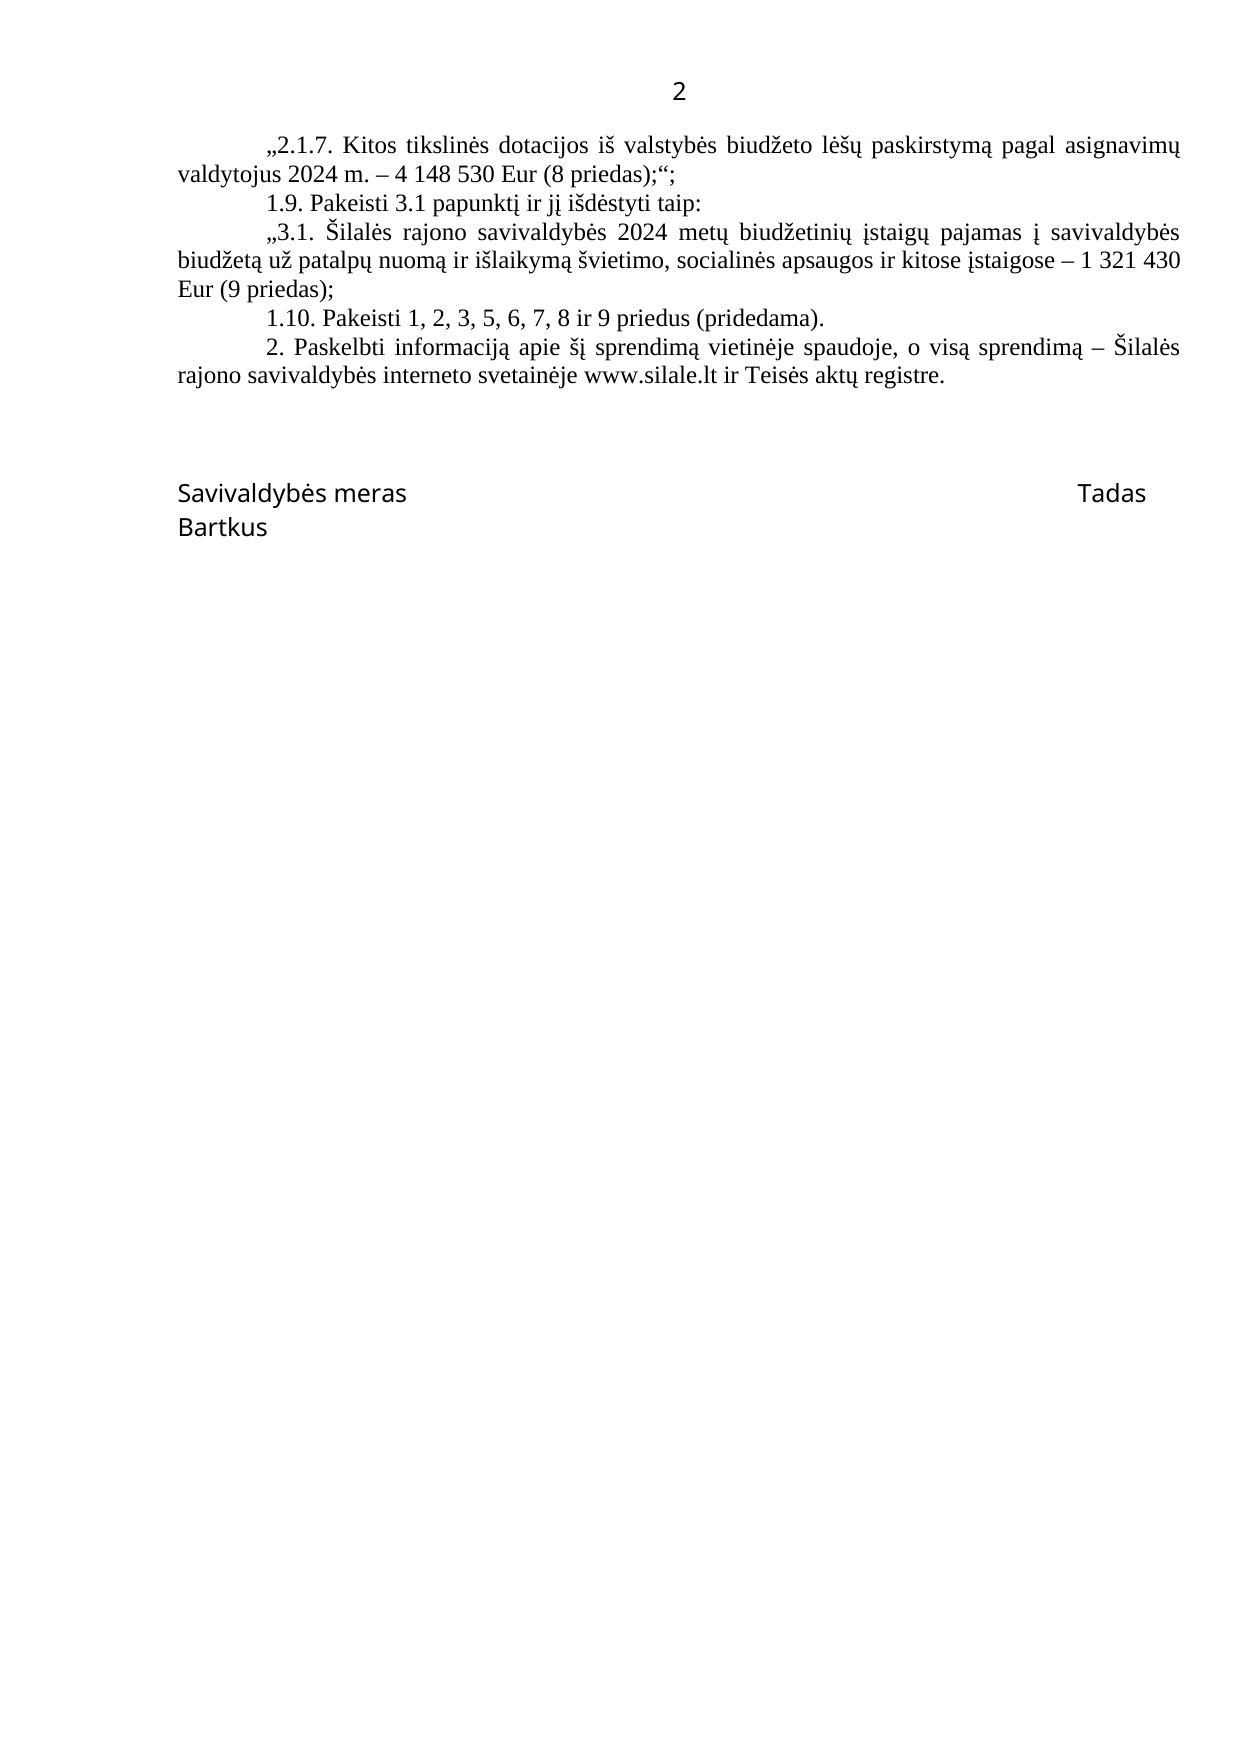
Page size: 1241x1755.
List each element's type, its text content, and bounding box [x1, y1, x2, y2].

text 1.9. Pakeisti 3.1 papunktį ir jį išdėstyti taip: [177, 188, 1181, 217]
text „3.1. Šilalės rajono savivaldybės 2024 metų biudžetinių įstaigų pajamas į savivaldybės biudžetą už patalpų nuomą ir išlaikymą švietimo, socialinės apsaugos ir kitose įstaigose – 1 321 430 Eur (9 priedas); [177, 217, 1181, 303]
text 2. Paskelbti informaciją apie šį sprendimą vietinėje spaudoje, o visą sprendimą – Šilalės rajono savivaldybės interneto svetainėje www.silale.lt ir Teisės aktų registre. [177, 332, 1181, 389]
text 1.10. Pakeisti 1, 2, 3, 5, 6, 7, 8 ir 9 priedus (pridedama). [177, 303, 1181, 332]
text Savivaldybės meras Tadas Bartkus [177, 476, 1181, 544]
text „2.1.7. Kitos tikslinės dotacijos iš valstybės biudžeto lėšų paskirstymą pagal asignavimų valdytojus 2024 m. – 4 148 530 Eur (8 priedas);“; [177, 131, 1181, 188]
